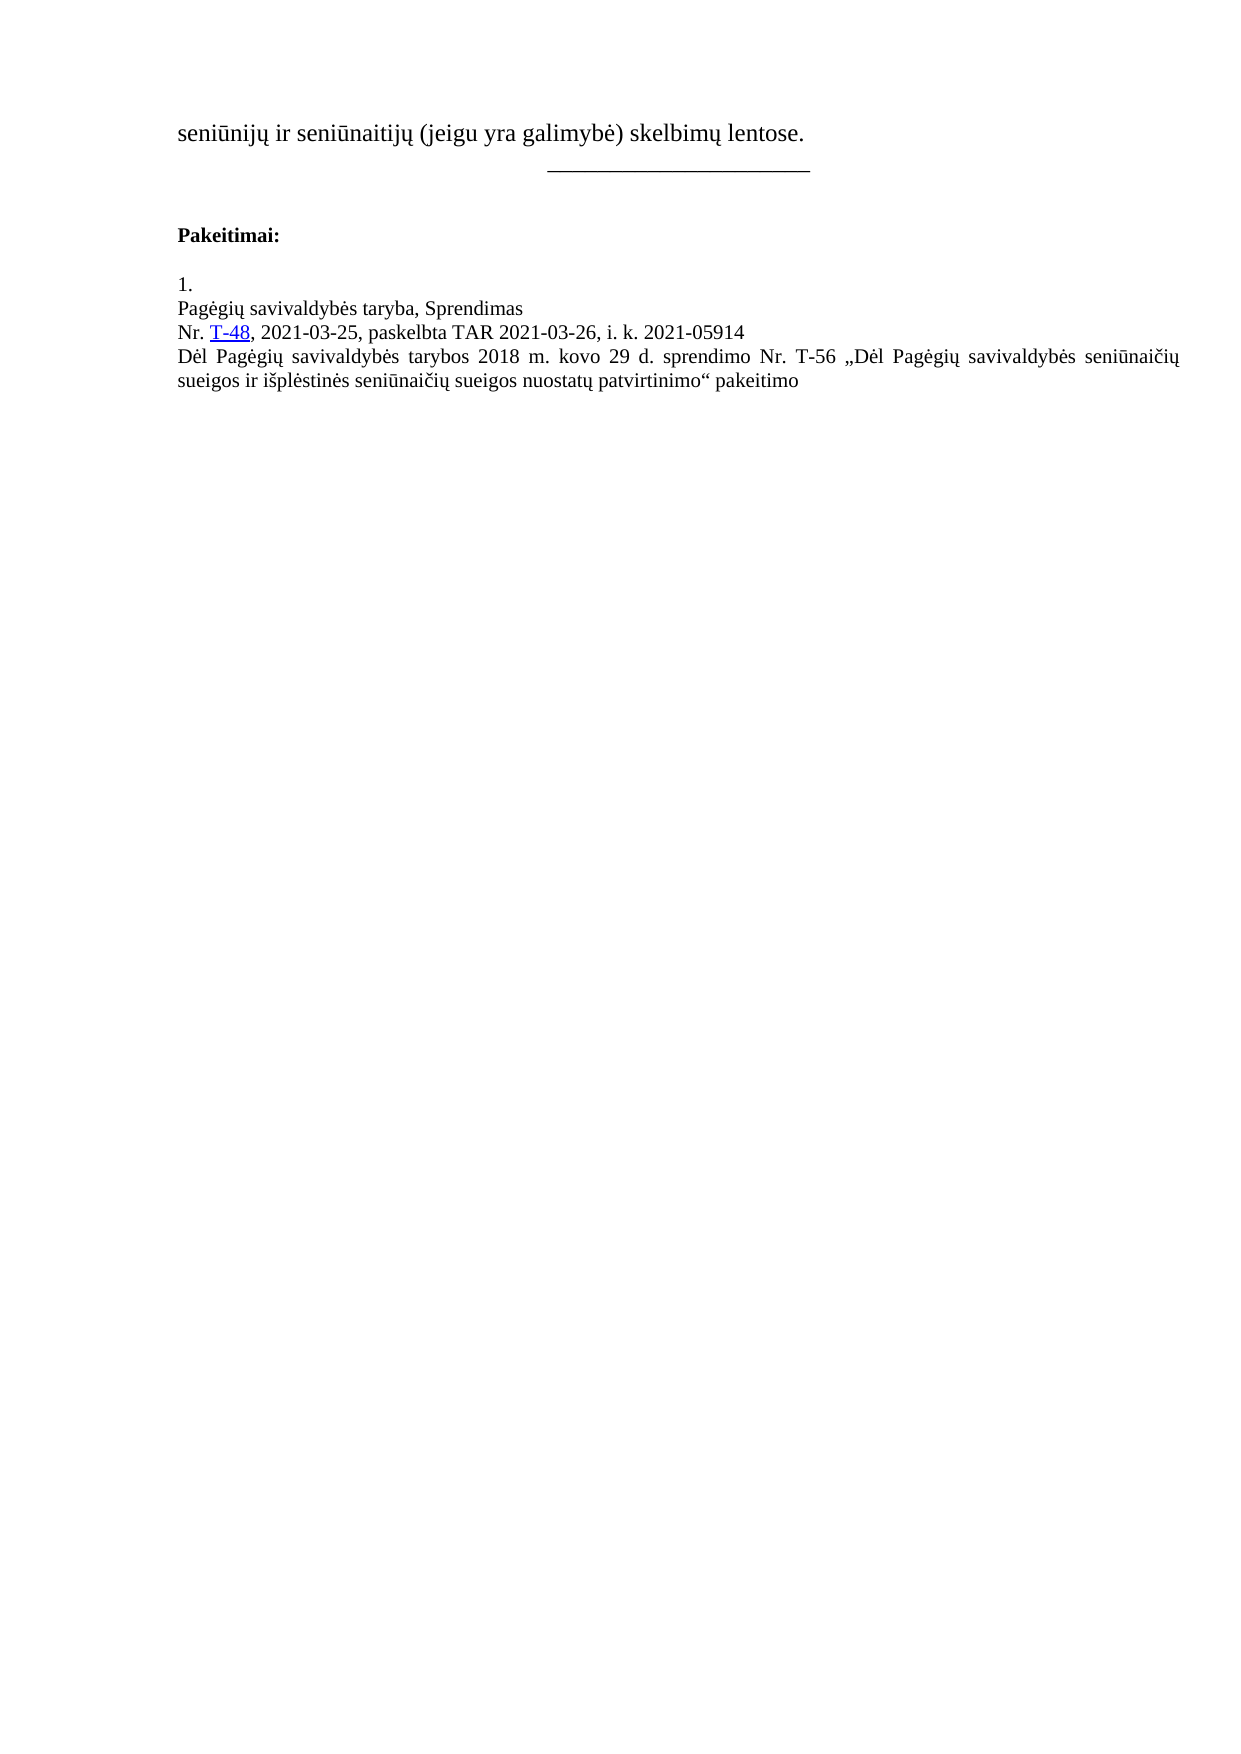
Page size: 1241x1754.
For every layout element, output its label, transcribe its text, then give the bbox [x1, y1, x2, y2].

text Pakeitimai: [177, 223, 1181, 247]
text 1. [177, 271, 1181, 296]
text Dėl Pagėgių savivaldybės tarybos 2018 m. kovo 29 d. sprendimo Nr. T-56 „Dėl Pagėgių savivaldybės seniūnaičių sueigos ir išplėstinės seniūnaičių sueigos nuostatų patvirtinimo“ pakeitimo [177, 344, 1181, 392]
text Nr. T-48, 2021-03-25, paskelbta TAR 2021-03-26, i. k. 2021-05914 [177, 319, 1181, 344]
text Pagėgių savivaldybės taryba, Sprendimas [177, 296, 1181, 319]
text seniūnijų ir seniūnaitijų (jeigu yra galimybė) skelbimų lentose. [177, 118, 1180, 147]
text _____________________ [177, 147, 1180, 175]
